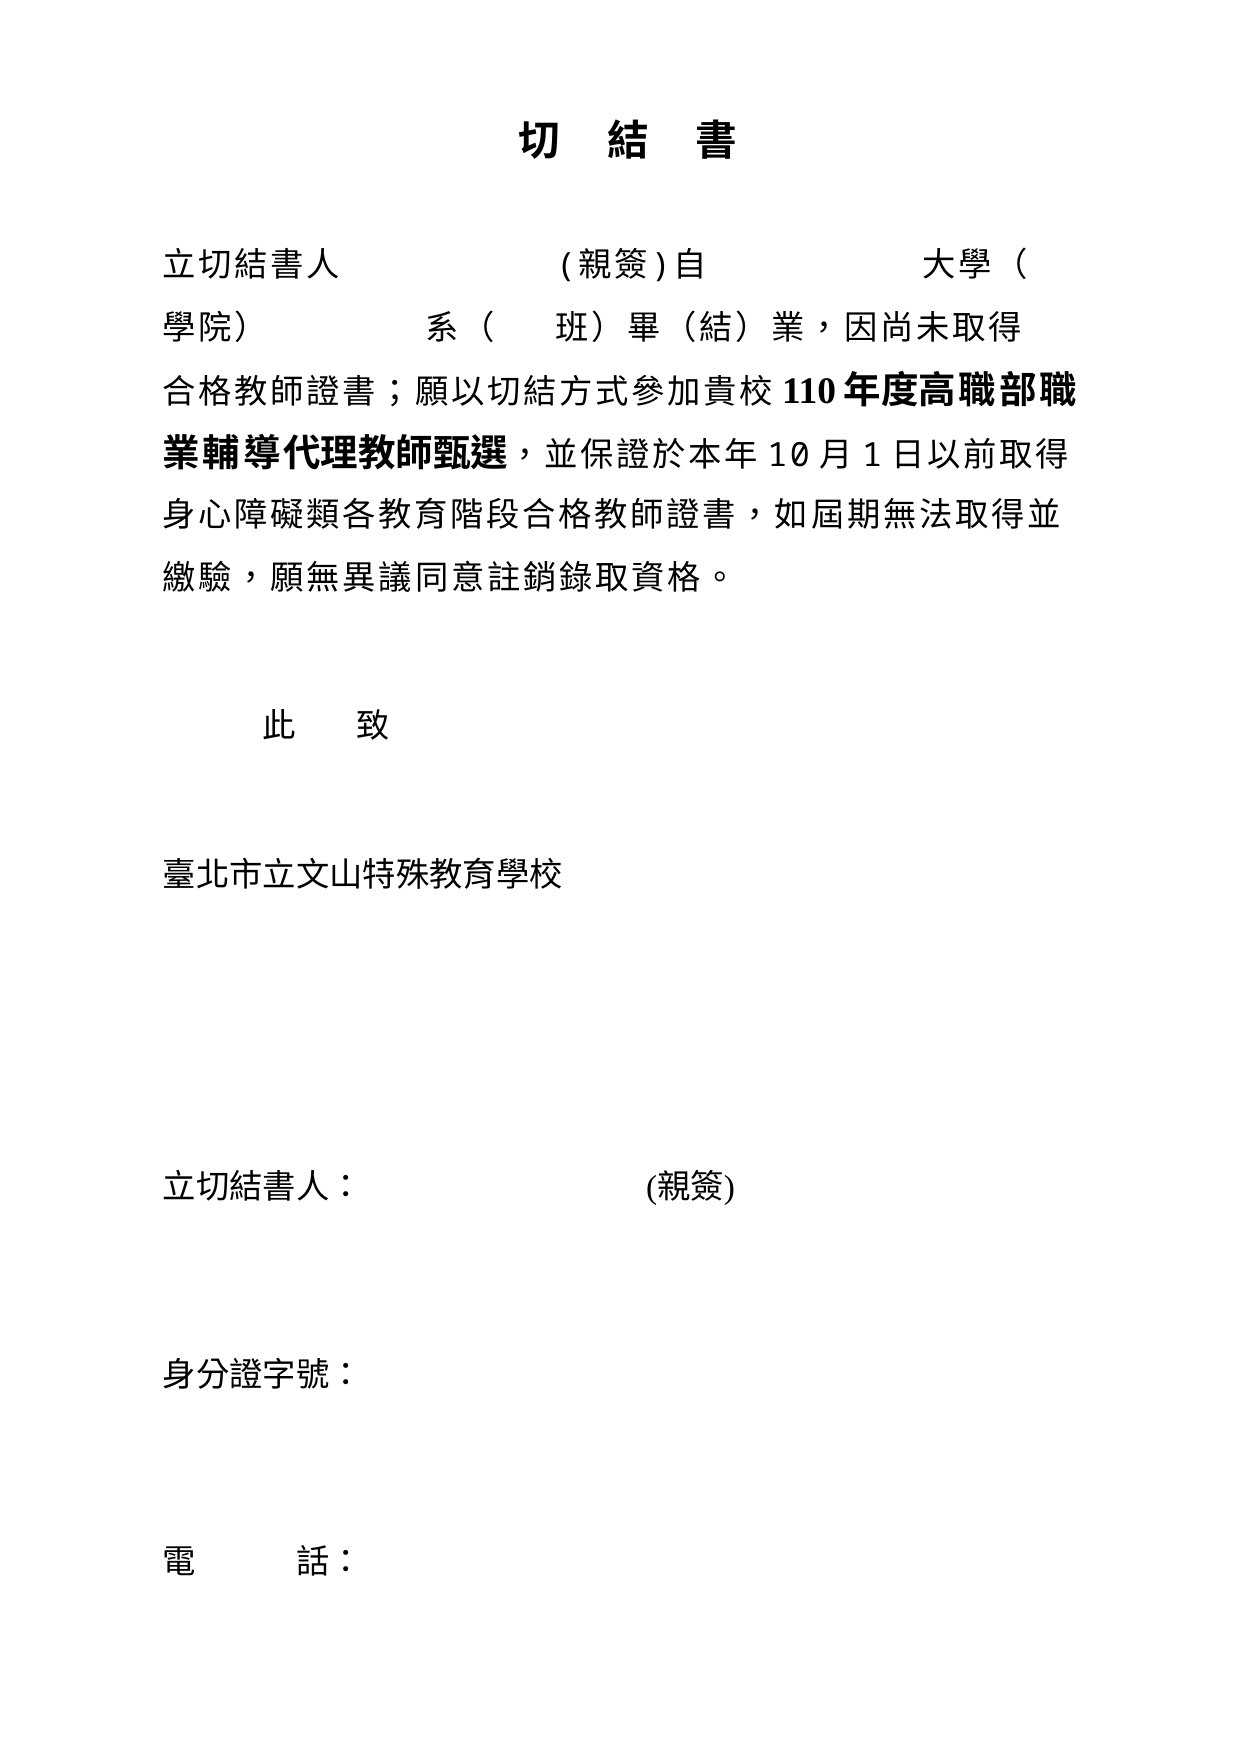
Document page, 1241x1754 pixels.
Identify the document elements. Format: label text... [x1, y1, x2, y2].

text 立切結書人： (親簽) [162, 1142, 1093, 1205]
text 身分證字號： [162, 1330, 1093, 1392]
text 切 結 書 [162, 96, 1093, 158]
text 電 話： [162, 1517, 1093, 1580]
text 立切結書人 (親簽)自 大學（ 學院） 系（ 班）畢（結）業，因尚未取得 合格教師證書；願以切結方式參加貴校110年度高職部職業輔導代理教師甄選，並保證於本年10月1日以前取得身心障礙類各教育階段合格教師證書，如屆期無法取得並繳驗，願無異議同意註銷錄取資格。 [162, 221, 1093, 596]
text 臺北市立文山特殊教育學校 [162, 830, 1093, 892]
text 此 致 [162, 681, 1093, 743]
